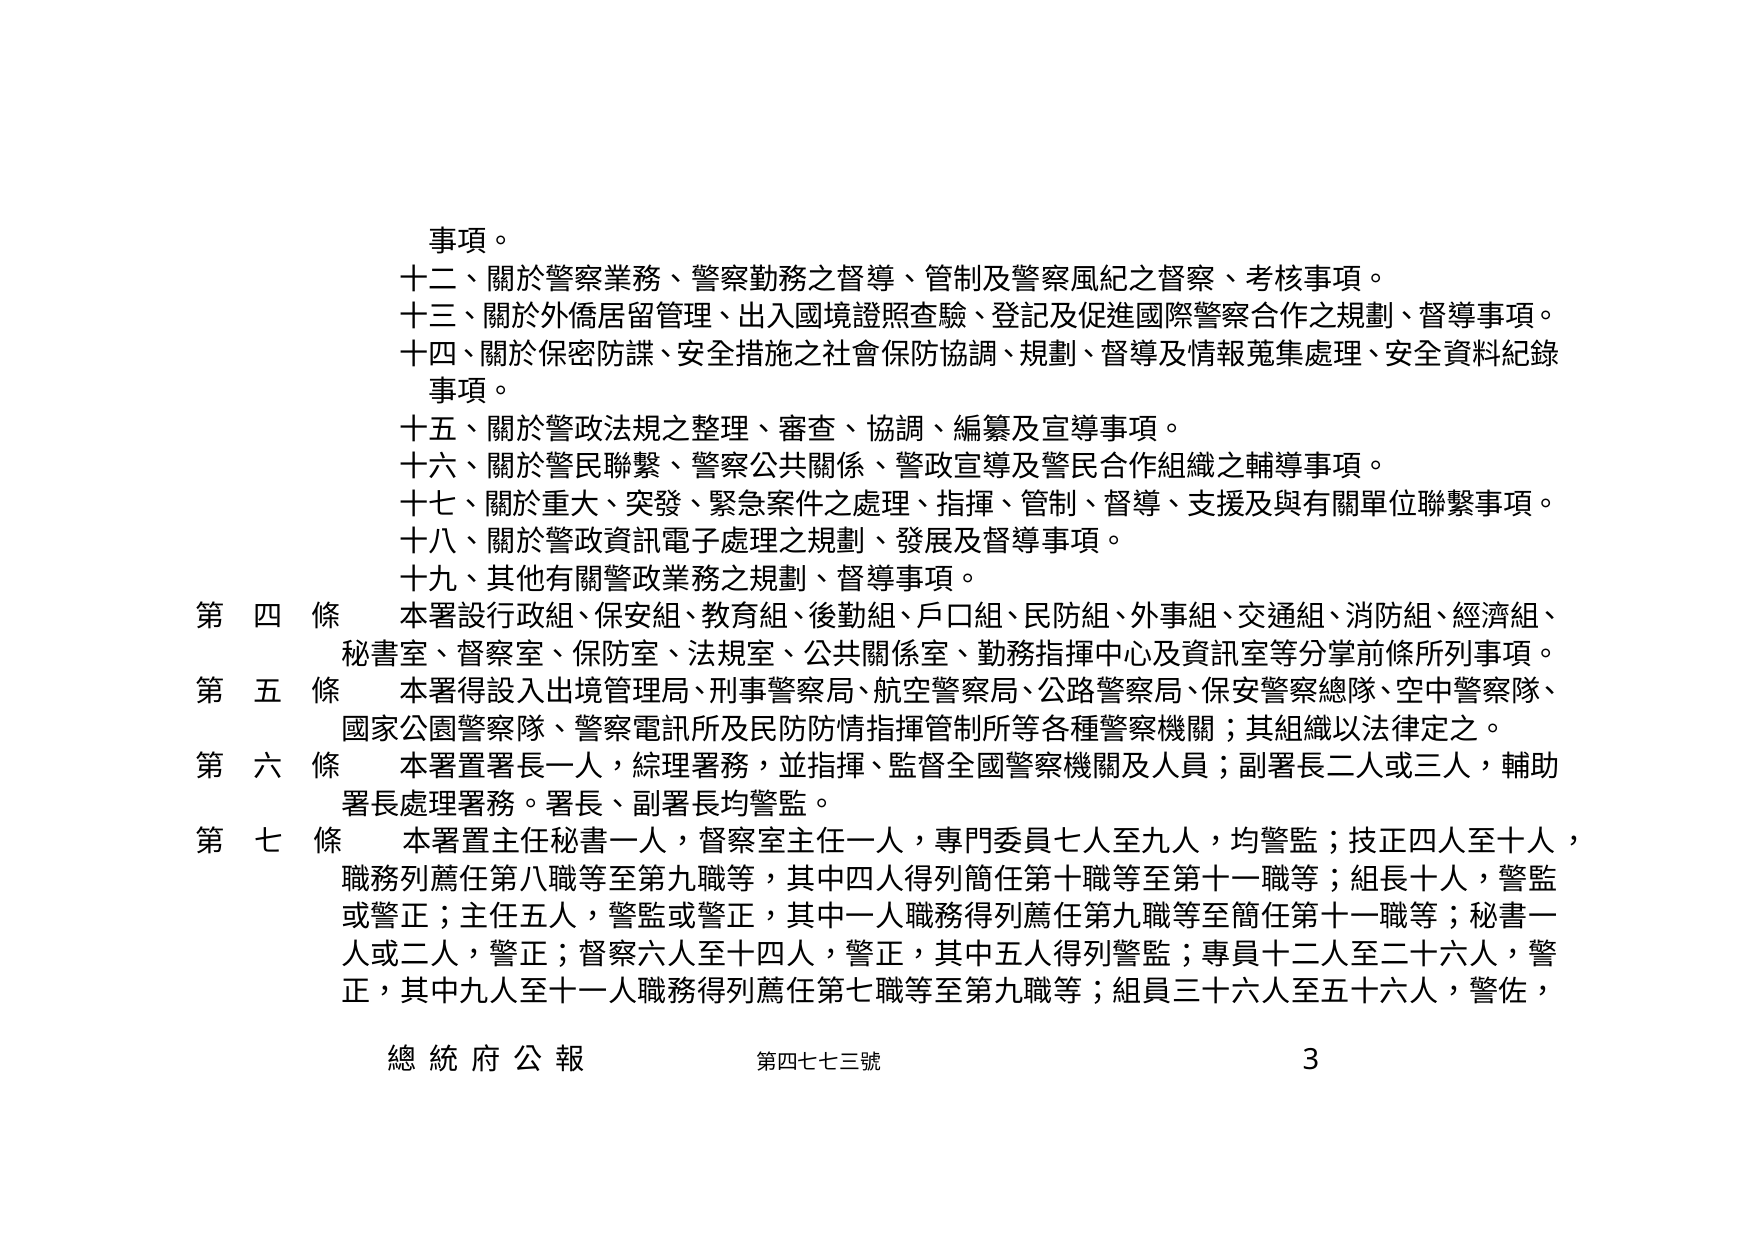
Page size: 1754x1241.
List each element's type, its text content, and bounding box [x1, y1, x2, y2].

text 十八、關於警政資訊電子處理之規劃、發展及督導事項。 [399, 522, 1559, 559]
text 十九、其他有關警政業務之規劃、督導事項。 [399, 559, 1559, 597]
text 十六、關於警民聯繫、警察公共關係、警政宣導及警民合作組織之輔導事項。 [399, 447, 1559, 484]
text 第 七 條 本署置主任秘書一人，督察室主任一人，專門委員七人至九人，均警監；技正四人至十人，職務列薦任第八職等至第九職等，其中四人得列簡任第十職等至第十一職等；組長十人，警監或警正；主任五人，警監或警正，其中一人職務得列薦任第九職等至簡任第十一職等；秘書一人或二人，警正；督察六人至十四人，警正，其中五人得列警監；專員十二人至二十六人，警正，其中九人至十一人職務得列薦任第七職等至第九職等；組員三十六人至五十六人，警佐，其中十五人得列警正，三人職務得列薦任第六職等至第七職等，六人至九人職務得列委任第四職等至第五職等；技士五人至九人，職務列委任第四職等至第五職等，其中三人得列薦任第六職等至第七職等；辦事員四人至八人，職務列委任第三職等至第四職等；雇員六人至十二人，僱用。 [195, 822, 1559, 1009]
text 十七、關於重大、突發、緊急案件之處理、指揮、管制、督導、支援及與有關單位聯繫事項。 [399, 484, 1559, 522]
text 十三、關於外僑居留管理、出入國境證照查驗、登記及促進國際警察合作之規劃、督導事項。 [399, 297, 1559, 334]
text 十四、關於保密防諜、安全措施之社會保防協調、規劃、督導及情報蒐集處理、安全資料紀錄事項。 [399, 334, 1559, 409]
text 第 五 條 本署得設入出境管理局、刑事警察局、航空警察局、公路警察局、保安警察總隊、空中警察隊、國家公園警察隊、警察電訊所及民防防情指揮管制所等各種警察機關；其組織以法律定之。 [195, 672, 1559, 747]
text 第 四 條 本署設行政組、保安組、教育組、後勤組、戶口組、民防組、外事組、交通組、消防組、經濟組、秘書室、督察室、保防室、法規室、公共關係室、勤務指揮中心及資訊室等分掌前條所列事項。 [195, 597, 1559, 672]
text 十五、關於警政法規之整理、審查、協調、編纂及宣導事項。 [399, 409, 1559, 447]
text 十二、關於警察業務、警察勤務之督導、管制及警察風紀之督察、考核事項。 [399, 259, 1559, 297]
text 第 六 條 本署置署長一人，綜理署務，並指揮、監督全國警察機關及人員；副署長二人或三人，輔助署長處理署務。署長、副署長均警監。 [195, 747, 1559, 822]
text 事項。 [399, 222, 1559, 259]
